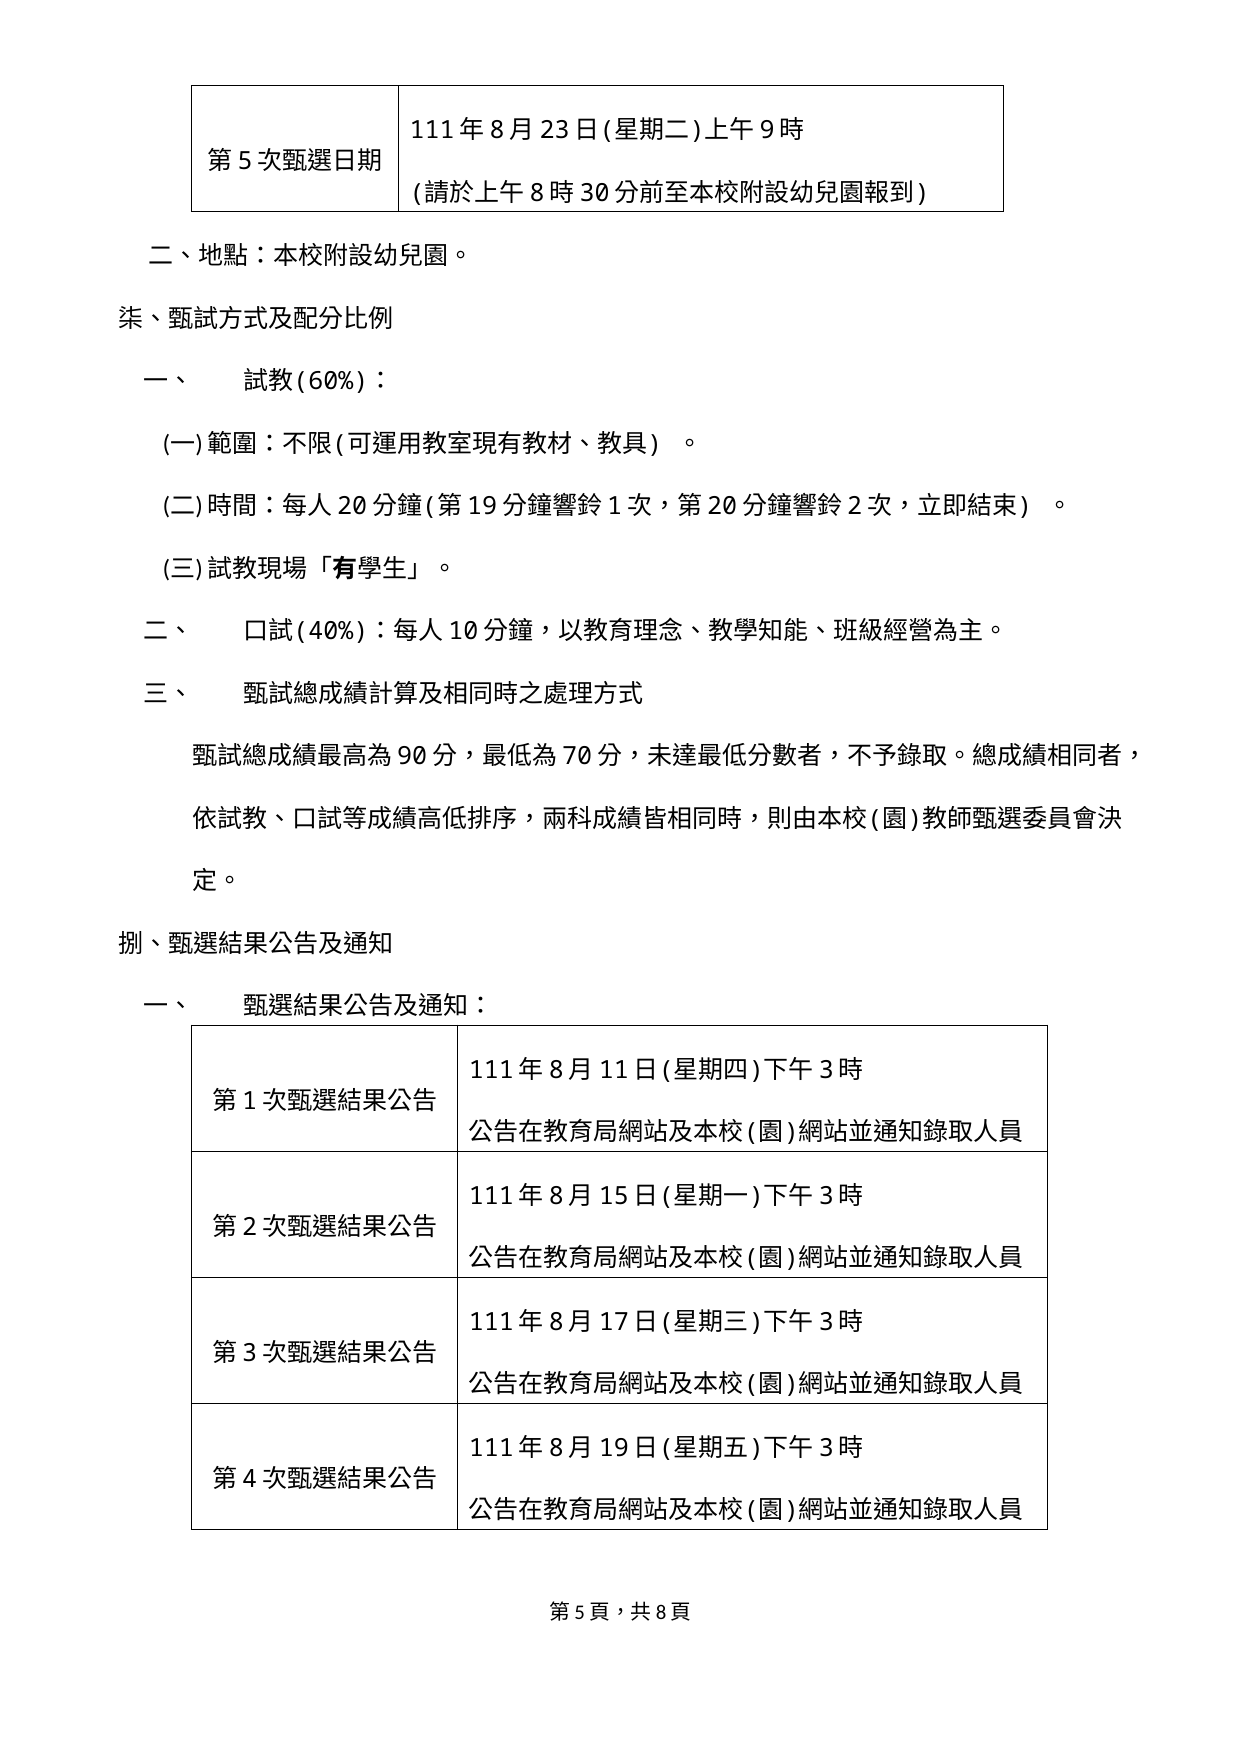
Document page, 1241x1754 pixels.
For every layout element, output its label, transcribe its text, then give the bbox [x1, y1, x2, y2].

table_cell 第2次甄選結果公告 [192, 1152, 457, 1277]
table_header 第1次甄選結果公告 [192, 1026, 457, 1151]
table_cell 111年8月23日(星期二)上午9時 (請於上午8時30分前至本校附設幼兒園報到) [399, 86, 1003, 211]
table_cell 第3次甄選結果公告 [192, 1278, 457, 1403]
table_cell 第5次甄選日期 [192, 86, 398, 211]
list 甄試總成績計算及相同時之處理方式 [143, 649, 1122, 712]
text 二、地點：本校附設幼兒園。 [118, 212, 1122, 274]
text 甄試總成績最高為90分，最低為70分，未達最低分數者，不予錄取。總成績相同者，依試教、口試等成績高低排序，兩科成績皆相同時，則由本校(園)教師甄選委員會決定。 [192, 712, 1122, 899]
text 捌、甄選結果公告及通知 [118, 899, 1122, 962]
table_header 111年8月11日(星期四)下午3時 公告在教育局網站及本校(園)網站並通知錄取人員 [458, 1026, 1047, 1151]
table_cell 第4次甄選結果公告 [192, 1404, 457, 1529]
text 柒、甄試方式及配分比例 [118, 274, 1122, 337]
list 口試(40%)：每人10分鐘，以教育理念、教學知能、班級經營為主。 [143, 587, 1122, 649]
list 試教現場「有學生」。 [162, 524, 1122, 587]
list 試教(60%)： [143, 337, 1122, 399]
list 範圍：不限(可運用教室現有教材、教具) 。 [162, 399, 1122, 462]
table_cell 111年8月19日(星期五)下午3時 公告在教育局網站及本校(園)網站並通知錄取人員 [458, 1404, 1047, 1529]
table_cell 111年8月15日(星期一)下午3時 公告在教育局網站及本校(園)網站並通知錄取人員 [458, 1152, 1047, 1277]
table_cell 111年8月17日(星期三)下午3時 公告在教育局網站及本校(園)網站並通知錄取人員 [458, 1278, 1047, 1403]
list 甄選結果公告及通知： [143, 962, 1122, 1024]
list 時間：每人20分鐘(第19分鐘響鈴1次，第20分鐘響鈴2次，立即結束) 。 [162, 462, 1122, 524]
